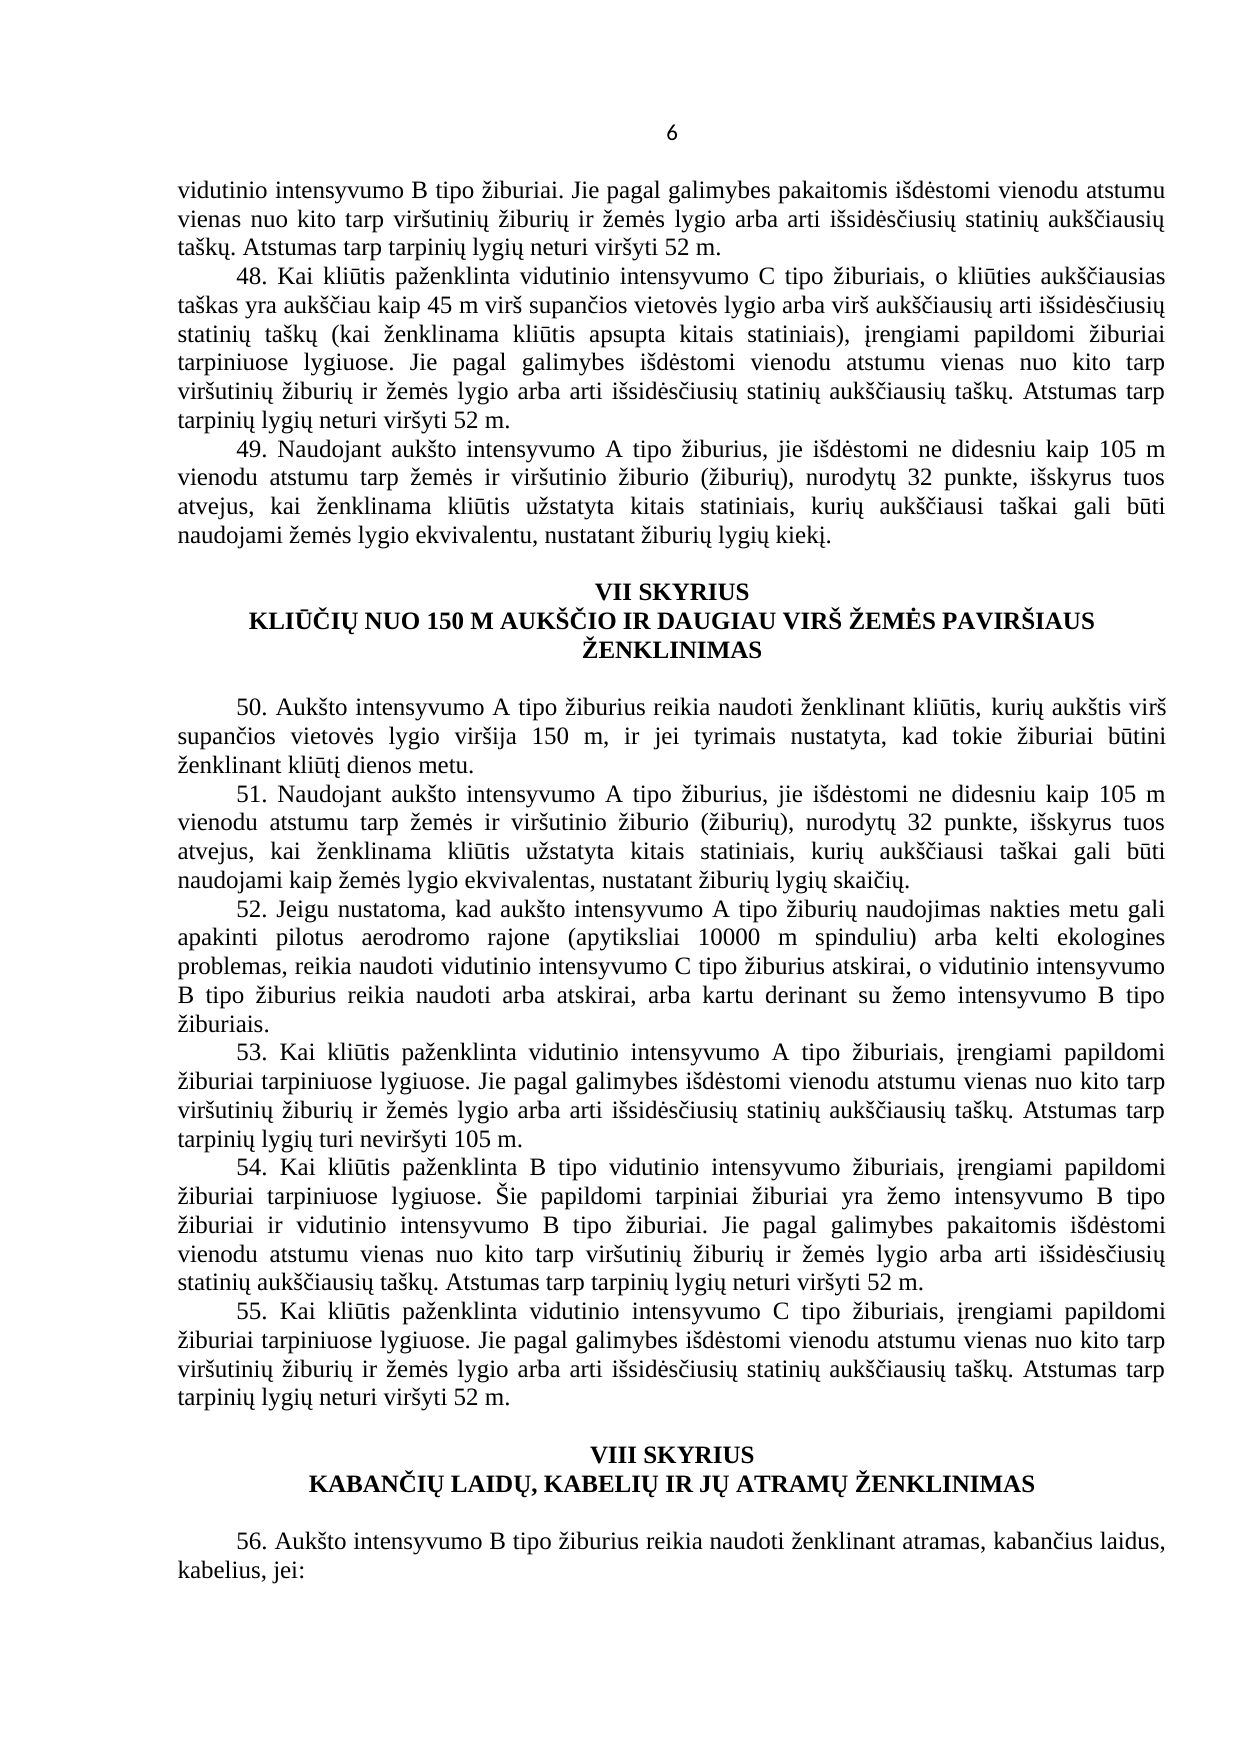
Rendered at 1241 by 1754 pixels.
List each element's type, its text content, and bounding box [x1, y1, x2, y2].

text vidutinio intensyvumo B tipo žiburiai. Jie pagal galimybes pakaitomis išdėstomi vienodu atstumu vienas nuo kito tarp viršutinių žiburių ir žemės lygio arba arti išsidėsčiusių statinių aukščiausių taškų. Atstumas tarp tarpinių lygių neturi viršyti 52 m. [177, 175, 1167, 261]
text 50. Aukšto intensyvumo A tipo žiburius reikia naudoti ženklinant kliūtis, kurių aukštis virš supančios vietovės lygio viršija 150 m, ir jei tyrimais nustatyta, kad tokie žiburiai būtini ženklinant kliūtį dienos metu. [177, 692, 1167, 779]
text 48. Kai kliūtis paženklinta vidutinio intensyvumo C tipo žiburiais, o kliūties aukščiausias taškas yra aukščiau kaip 45 m virš supančios vietovės lygio arba virš aukščiausių arti išsidėsčiusių statinių taškų (kai ženklinama kliūtis apsupta kitais statiniais), įrengiami papildomi žiburiai tarpiniuose lygiuose. Jie pagal galimybes išdėstomi vienodu atstumu vienas nuo kito tarp viršutinių žiburių ir žemės lygio arba arti išsidėsčiusių statinių aukščiausių taškų. Atstumas tarp tarpinių lygių neturi viršyti 52 m. [177, 261, 1167, 434]
text VIII SKYRIUS [177, 1440, 1167, 1469]
text 51. Naudojant aukšto intensyvumo A tipo žiburius, jie išdėstomi ne didesniu kaip 105 m vienodu atstumu tarp žemės ir viršutinio žiburio (žiburių), nurodytų 32 punkte, išskyrus tuos atvejus, kai ženklinama kliūtis užstatyta kitais statiniais, kurių aukščiausi taškai gali būti naudojami kaip žemės lygio ekvivalentas, nustatant žiburių lygių skaičių. [177, 779, 1167, 894]
text 54. Kai kliūtis paženklinta B tipo vidutinio intensyvumo žiburiais, įrengiami papildomi žiburiai tarpiniuose lygiuose. Šie papildomi tarpiniai žiburiai yra žemo intensyvumo B tipo žiburiai ir vidutinio intensyvumo B tipo žiburiai. Jie pagal galimybes pakaitomis išdėstomi vienodu atstumu vienas nuo kito tarp viršutinių žiburių ir žemės lygio arba arti išsidėsčiusių statinių aukščiausių taškų. Atstumas tarp tarpinių lygių neturi viršyti 52 m. [177, 1152, 1167, 1296]
text VII SKYRIUS [177, 577, 1167, 606]
text KLIŪČIŲ NUO 150 M AUKŠČIO IR DAUGIAU VIRŠ ŽEMĖS PAVIRŠIAUS ŽENKLINIMAS [177, 606, 1167, 664]
text 52. Jeigu nustatoma, kad aukšto intensyvumo A tipo žiburių naudojimas nakties metu gali apakinti pilotus aerodromo rajone (apytiksliai 10000 m spinduliu) arba kelti ekologines problemas, reikia naudoti vidutinio intensyvumo C tipo žiburius atskirai, o vidutinio intensyvumo B tipo žiburius reikia naudoti arba atskirai, arba kartu derinant su žemo intensyvumo B tipo žiburiais. [177, 894, 1167, 1037]
text 53. Kai kliūtis paženklinta vidutinio intensyvumo A tipo žiburiais, įrengiami papildomi žiburiai tarpiniuose lygiuose. Jie pagal galimybes išdėstomi vienodu atstumu vienas nuo kito tarp viršutinių žiburių ir žemės lygio arba arti išsidėsčiusių statinių aukščiausių taškų. Atstumas tarp tarpinių lygių turi neviršyti 105 m. [177, 1037, 1167, 1152]
text 56. Aukšto intensyvumo B tipo žiburius reikia naudoti ženklinant atramas, kabančius laidus, kabelius, jei: [177, 1526, 1167, 1584]
text 49. Naudojant aukšto intensyvumo A tipo žiburius, jie išdėstomi ne didesniu kaip 105 m vienodu atstumu tarp žemės ir viršutinio žiburio (žiburių), nurodytų 32 punkte, išskyrus tuos atvejus, kai ženklinama kliūtis užstatyta kitais statiniais, kurių aukščiausi taškai gali būti naudojami žemės lygio ekvivalentu, nustatant žiburių lygių kiekį. [177, 434, 1167, 549]
text KABANČIŲ LAIDŲ, KABELIŲ IR JŲ ATRAMŲ ŽENKLINIMAS [177, 1469, 1167, 1497]
text 55. Kai kliūtis paženklinta vidutinio intensyvumo C tipo žiburiais, įrengiami papildomi žiburiai tarpiniuose lygiuose. Jie pagal galimybes išdėstomi vienodu atstumu vienas nuo kito tarp viršutinių žiburių ir žemės lygio arba arti išsidėsčiusių statinių aukščiausių taškų. Atstumas tarp tarpinių lygių neturi viršyti 52 m. [177, 1296, 1167, 1411]
